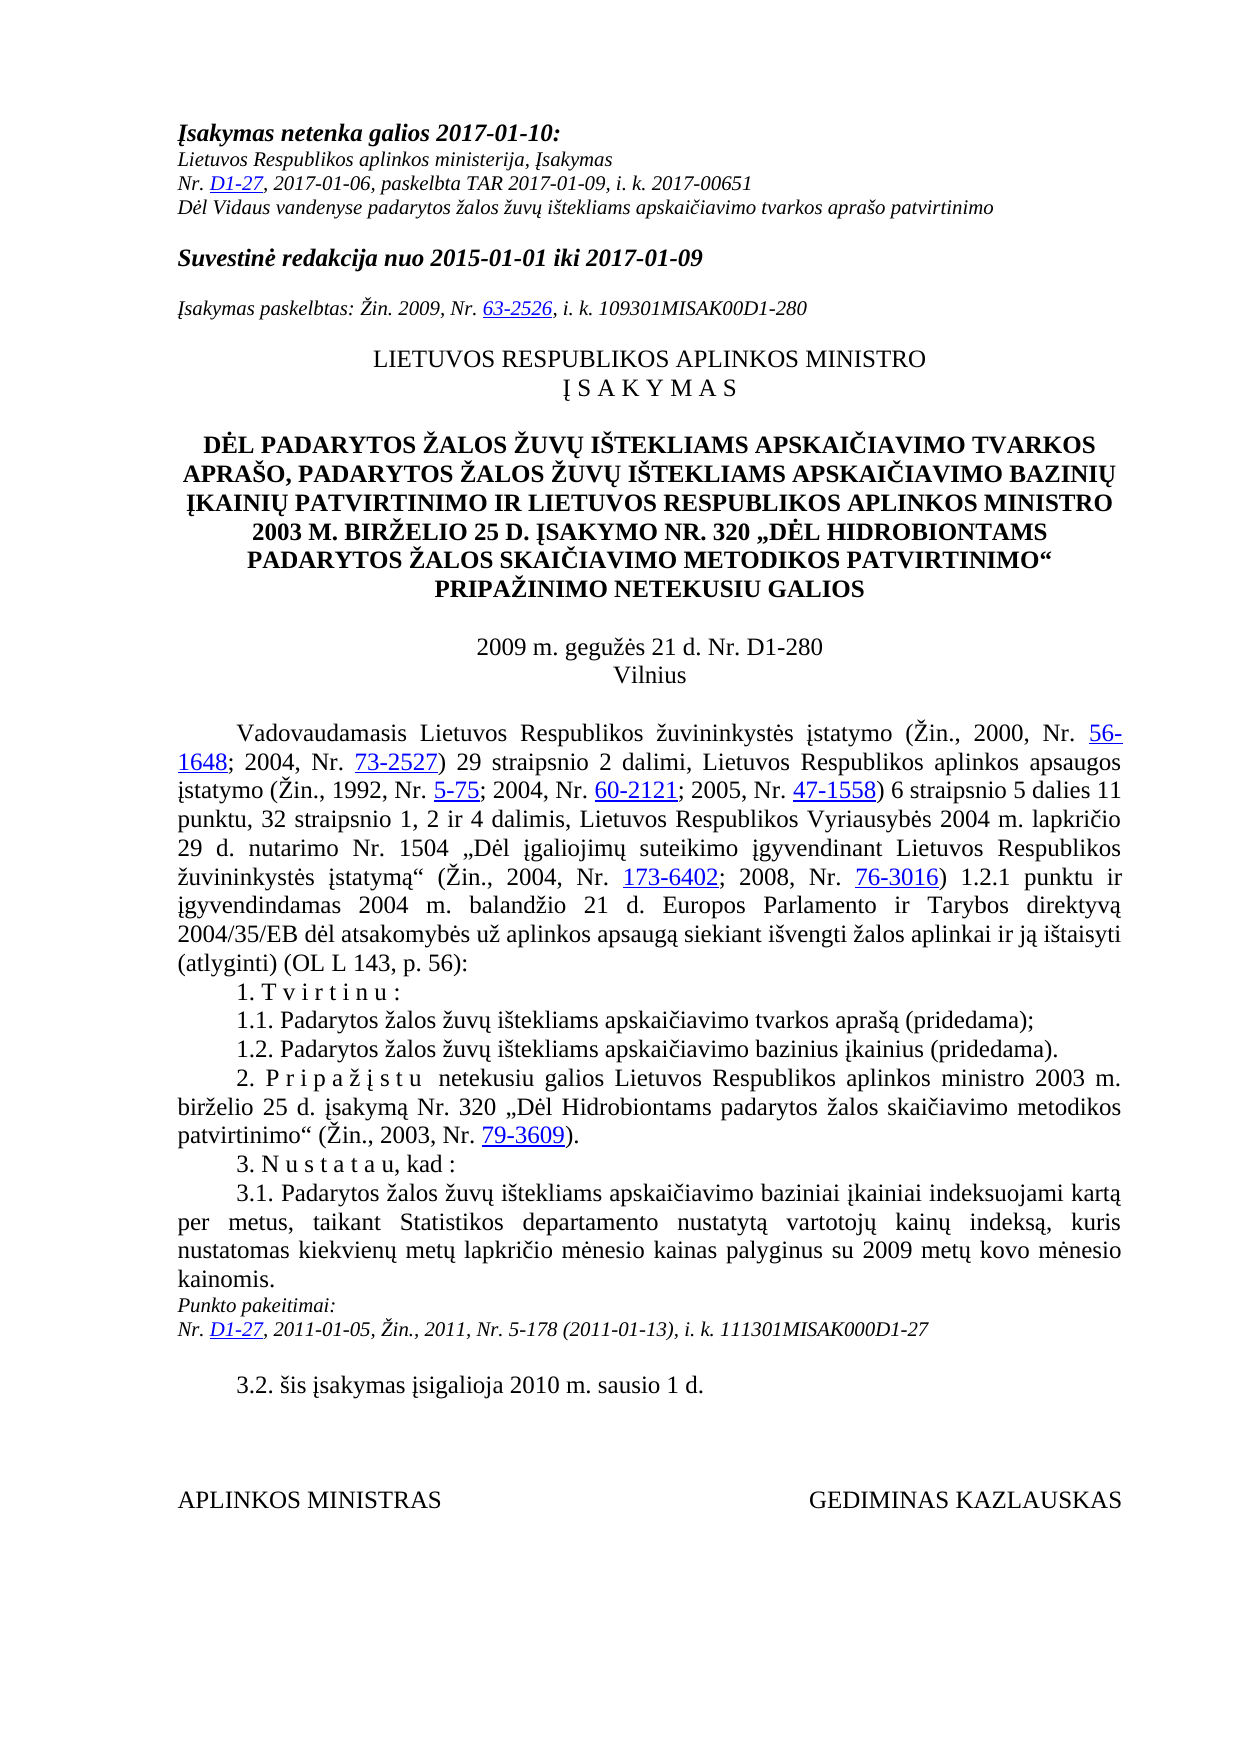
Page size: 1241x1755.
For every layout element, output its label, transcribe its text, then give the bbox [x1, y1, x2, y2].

text LIETUVOS RESPUBLIKOS APLINKOS MINISTRO [177, 344, 1122, 373]
text 1.2. Padarytos žalos žuvų ištekliams apskaičiavimo bazinius įkainius (pridedama). [177, 1034, 1122, 1063]
text 1.1. Padarytos žalos žuvų ištekliams apskaičiavimo tvarkos aprašą (pridedama); [177, 1005, 1122, 1034]
text Dėl Vidaus vandenyse padarytos žalos žuvų ištekliams apskaičiavimo tvarkos aprašo patvirtinimo [177, 195, 1122, 219]
text 2. Pripažįstu netekusiu galios Lietuvos Respublikos aplinkos ministro 2003 m. birželio 25 d. įsakymą Nr. 320 „Dėl Hidrobiontams padarytos žalos skaičiavimo metodikos patvirtinimo“ (Žin., 2003, Nr. 79-3609). [177, 1063, 1122, 1149]
text Suvestinė redakcija nuo 2015-01-01 iki 2017-01-09 [177, 243, 1122, 272]
text Įsakymas paskelbtas: Žin. 2009, Nr. 63-2526, i. k. 109301MISAK00D1-280 [177, 296, 1122, 320]
text APLINKOS MINISTRAS GEDIMINAS KAZLAUSKAS [177, 1485, 1122, 1513]
text DĖL PADARYTOS ŽALOS ŽUVŲ IŠTEKLIAMS APSKAIČIAVIMO TVARKOS APRAŠO, PADARYTOS ŽALOS ŽUVŲ IŠTEKLIAMS APSKAIČIAVIMO BAZINIŲ ĮKAINIŲ PATVIRTINIMO IR LIETUVOS RESPUBLIKOS APLINKOS MINISTRO 2003 M. BIRŽELIO 25 D. ĮSAKYMO NR. 320 „DĖL HIDROBIONTAMS PADARYTOS ŽALOS SKAIČIAVIMO METODIKOS PATVIRTINIMO“ PRIPAŽINIMO NETEKUSIU GALIOS [177, 430, 1122, 603]
text 2009 m. gegužės 21 d. Nr. D1-280 [177, 632, 1122, 660]
text Vadovaudamasis Lietuvos Respublikos žuvininkystės įstatymo (Žin., 2000, Nr. 56-1648; 2004, Nr. 73-2527) 29 straipsnio 2 dalimi, Lietuvos Respublikos aplinkos apsaugos įstatymo (Žin., 1992, Nr. 5-75; 2004, Nr. 60-2121; 2005, Nr. 47-1558) 6 straipsnio 5 dalies 11 punktu, 32 straipsnio 1, 2 ir 4 dalimis, Lietuvos Respublikos Vyriausybės 2004 m. lapkričio 29 d. nutarimo Nr. 1504 „Dėl įgaliojimų suteikimo įgyvendinant Lietuvos Respublikos žuvininkystės įstatymą“ (Žin., 2004, Nr. 173-6402; 2008, Nr. 76-3016) 1.2.1 punktu ir įgyvendindamas 2004 m. balandžio 21 d. Europos Parlamento ir Tarybos direktyvą 2004/35/EB dėl atsakomybės už aplinkos apsaugą siekiant išvengti žalos aplinkai ir ją ištaisyti (atlyginti) (OL L 143, p. 56): [177, 718, 1122, 977]
text Įsakymas netenka galios 2017-01-10: [177, 118, 1122, 147]
text Nr. D1-27, 2011-01-05, Žin., 2011, Nr. 5-178 (2011-01-13), i. k. 111301MISAK000D1-27 [177, 1317, 1122, 1341]
text Nr. D1-27, 2017-01-06, paskelbta TAR 2017-01-09, i. k. 2017-00651 [177, 171, 1122, 195]
text 1. Tvirtinu: [177, 977, 1122, 1005]
text 3.1. Padarytos žalos žuvų ištekliams apskaičiavimo baziniai įkainiai indeksuojami kartą per metus, taikant Statistikos departamento nustatytą vartotojų kainų indeksą, kuris nustatomas kiekvienų metų lapkričio mėnesio kainas palyginus su 2009 metų kovo mėnesio kainomis. [177, 1178, 1122, 1293]
text Vilnius [177, 660, 1122, 689]
text 3.2. šis įsakymas įsigalioja 2010 m. sausio 1 d. [177, 1370, 1122, 1398]
text ĮSAKYMAS [177, 373, 1122, 402]
text Punkto pakeitimai: [177, 1293, 1122, 1317]
text 3. Nustatau, kad : [177, 1149, 1122, 1178]
text Lietuvos Respublikos aplinkos ministerija, Įsakymas [177, 147, 1122, 171]
